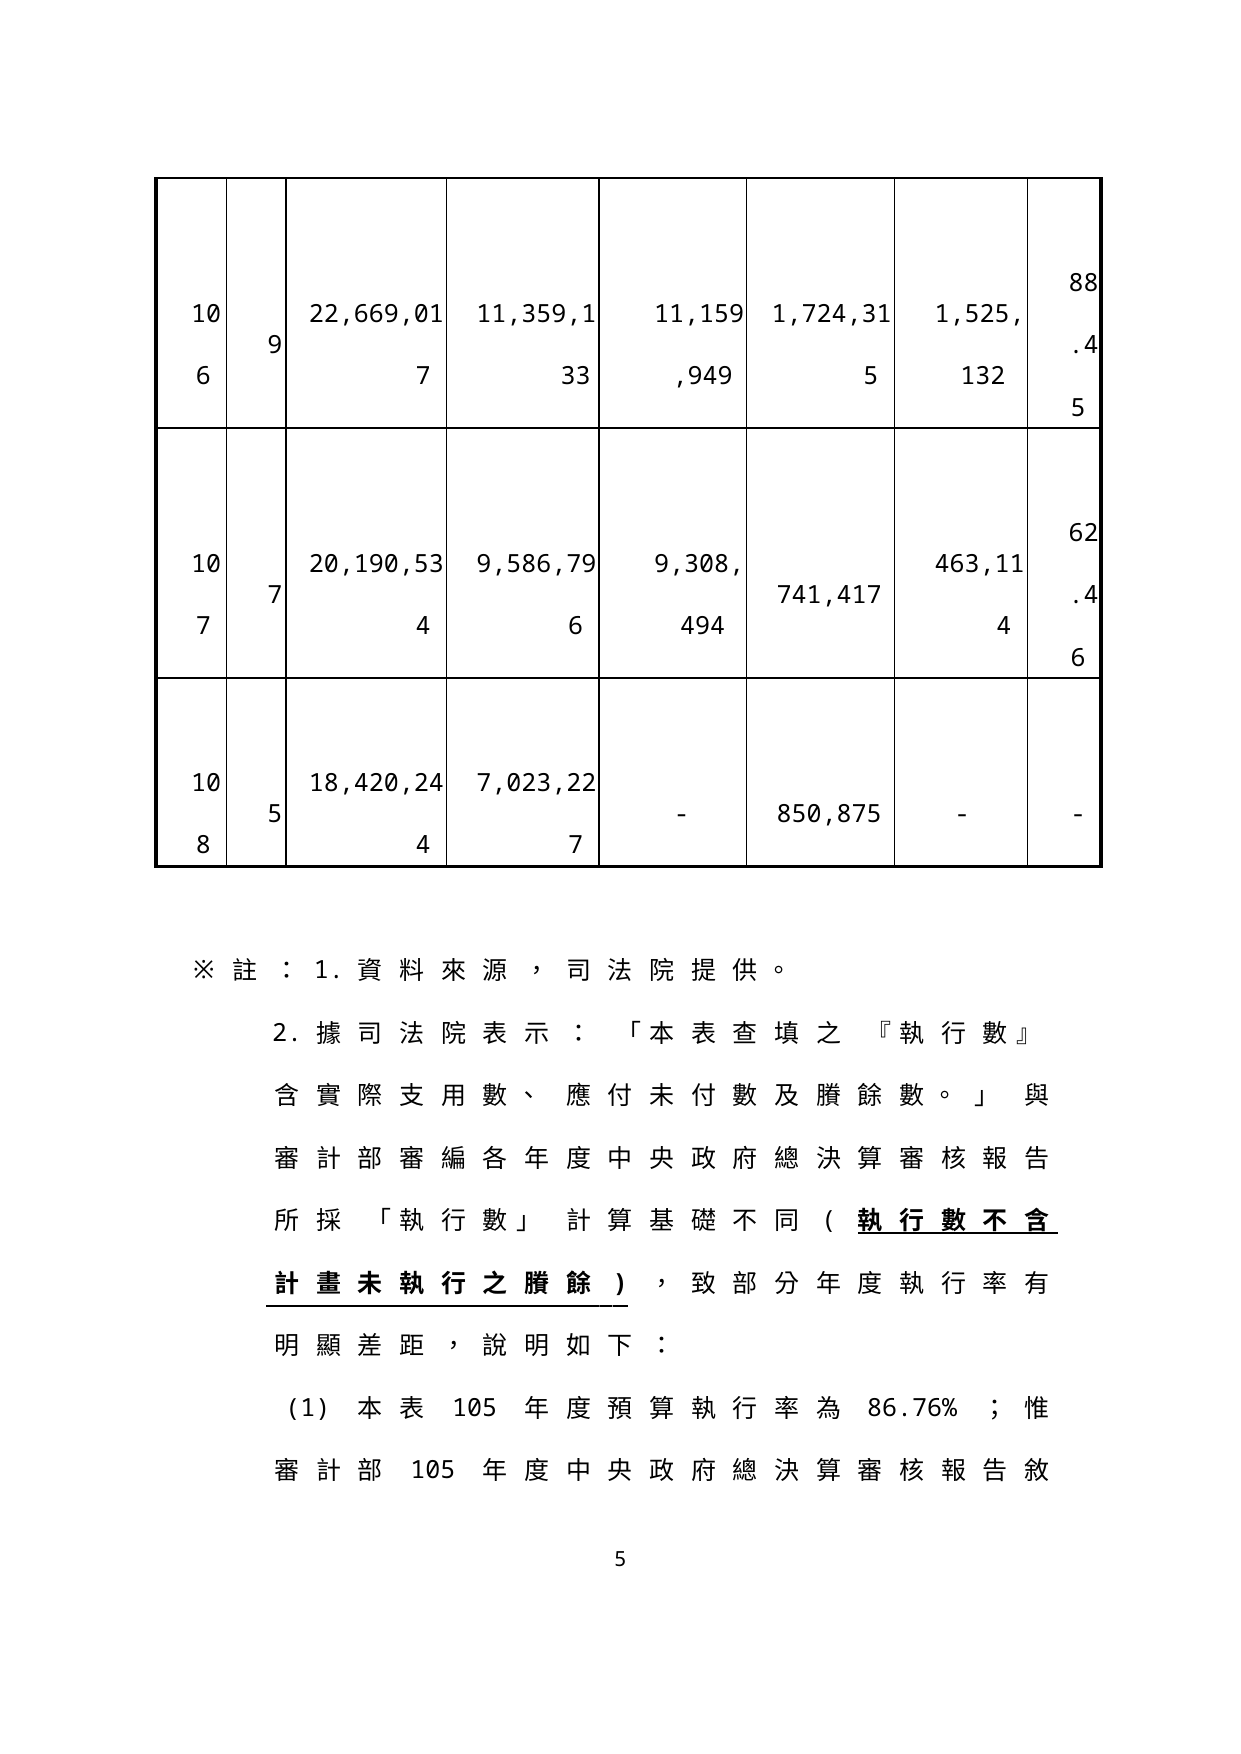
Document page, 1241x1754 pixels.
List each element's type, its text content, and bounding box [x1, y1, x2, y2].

table_cell 9,308,494 [600, 429, 746, 677]
text (1)本表105年度預算執行率為86.76%；惟審計部105年度中央政府總決算審核報告敘 [227, 1365, 1072, 1490]
table_cell 106 [158, 179, 226, 427]
table_cell 88.45 [1028, 179, 1099, 427]
table_cell - [895, 679, 1027, 865]
table_cell 9,586,796 [447, 429, 598, 677]
table_cell - [1028, 679, 1099, 865]
table_cell 9 [227, 179, 285, 427]
table_cell 7 [227, 429, 285, 677]
table_cell - [600, 679, 746, 865]
table_cell 850,875 [747, 679, 894, 865]
table_cell 11,359,133 [447, 179, 598, 427]
table_cell 11,159,949 [600, 179, 746, 427]
table_cell 1,525,132 [895, 179, 1027, 427]
text 2.據司法院表示：「本表查填之『執行數』含實際支用數、應付未付數及賸餘數。」與審計部審編各年度中央政府總決算審核報告所採「執行數」計算基礎不同(執行數不含計畫未執行之賸餘)，致部分年度執行率有明顯差距，說明如下： [227, 990, 1072, 1365]
table_cell 18,420,244 [287, 679, 446, 865]
table_cell 7,023,227 [447, 679, 598, 865]
table_cell 107 [158, 429, 226, 677]
table_cell 108 [158, 679, 226, 865]
table_cell 20,190,534 [287, 429, 446, 677]
table_cell 22,669,017 [287, 179, 446, 427]
table_cell 741,417 [747, 429, 894, 677]
text ※註：1.資料來源，司法院提供。 [153, 927, 1087, 990]
table_cell 62.46 [1028, 429, 1099, 677]
table_cell 463,114 [895, 429, 1027, 677]
table_cell 1,724,315 [747, 179, 894, 427]
table_cell 5 [227, 679, 285, 865]
